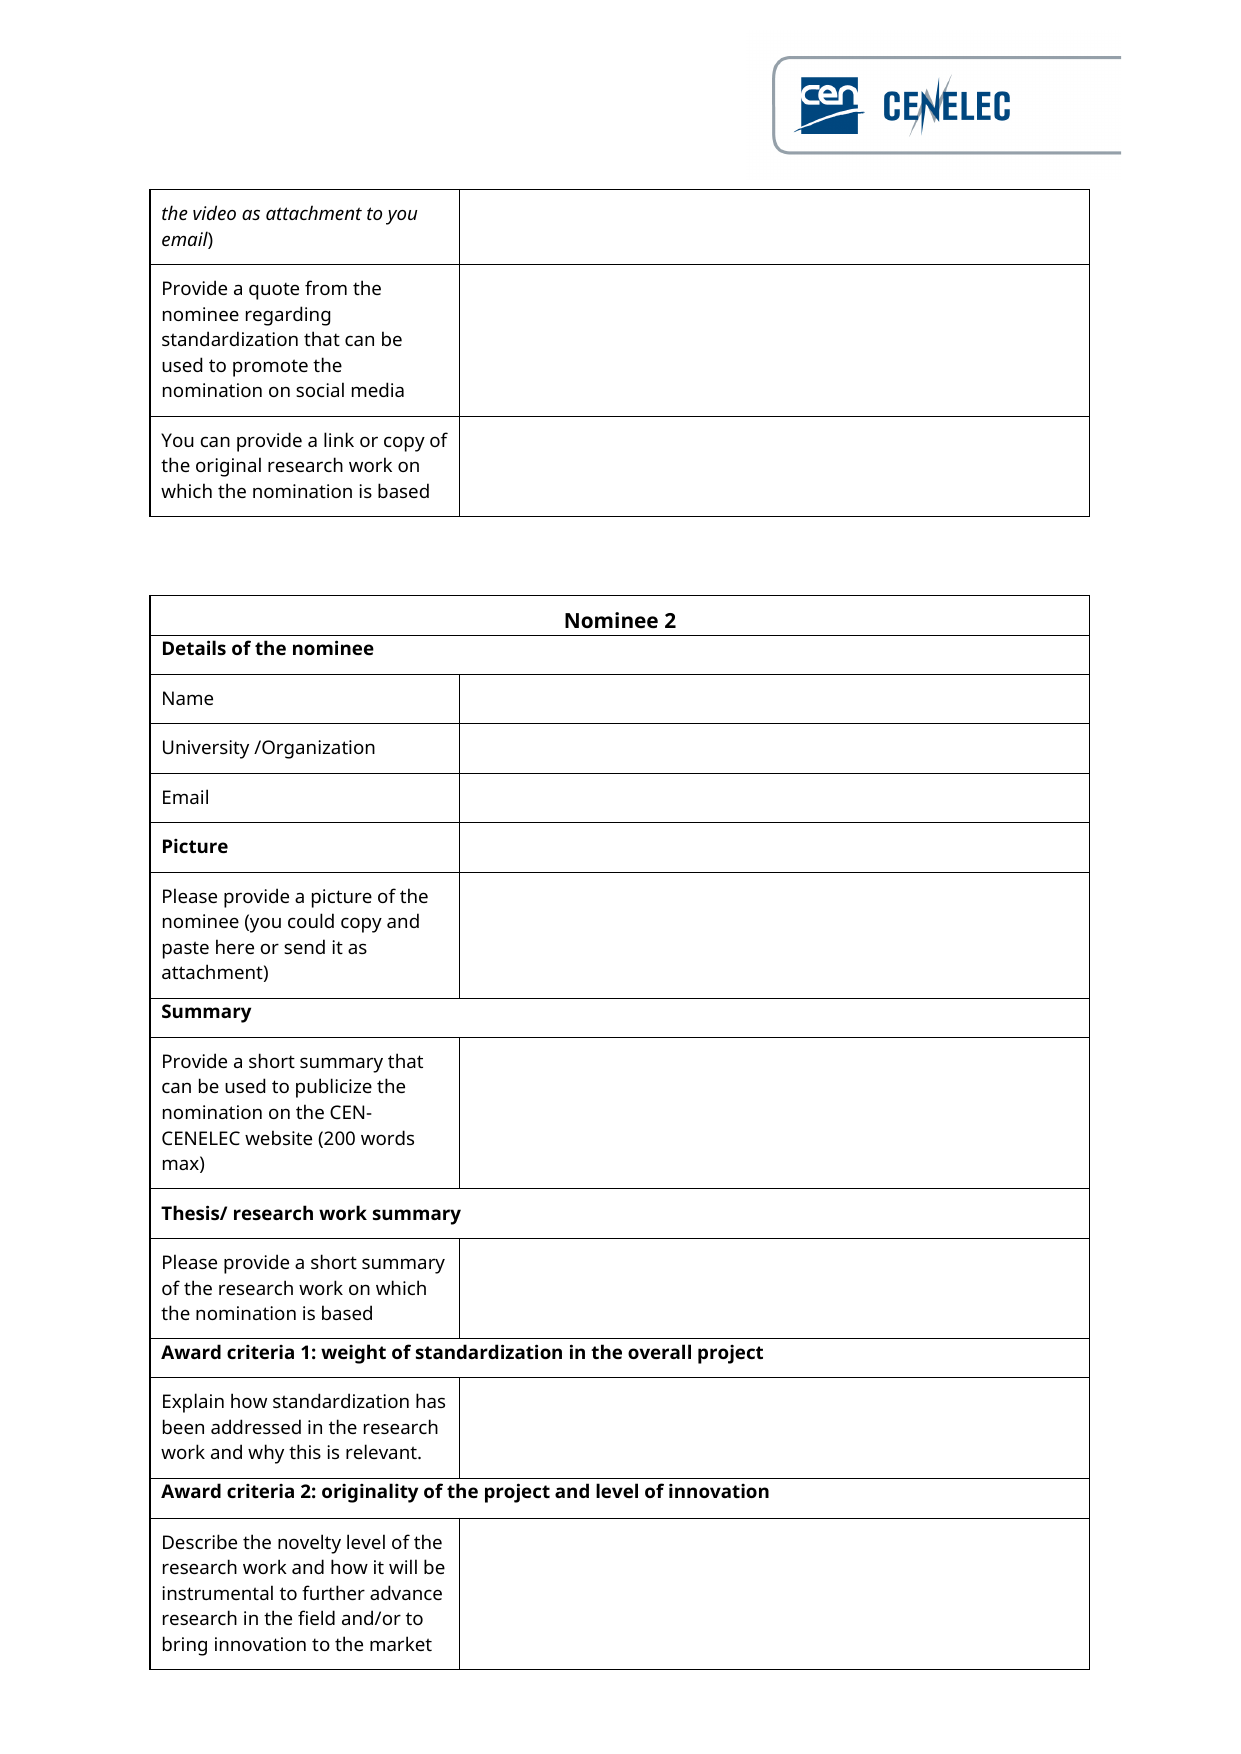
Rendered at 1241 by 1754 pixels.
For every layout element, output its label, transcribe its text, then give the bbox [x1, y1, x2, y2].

table_cell Thesis/ research work summary [151, 1189, 1089, 1238]
table_cell You can provide a link or copy of the original research work on which the nomination is based [151, 417, 459, 516]
table_header Nominee 2 [151, 596, 1089, 635]
table_cell Email [151, 774, 459, 822]
table_cell [460, 1519, 1089, 1669]
table_cell [460, 675, 1089, 723]
table_cell Award criteria 1: weight of standardization in the overall project [151, 1339, 1089, 1377]
table_cell Picture [151, 823, 459, 872]
table_cell Name [151, 675, 459, 723]
table_cell Details of the nominee [151, 636, 1089, 674]
table_cell Provide a short summary that can be used to publicize the nomination on the CEN-CENELEC website (200 words max) [151, 1038, 459, 1188]
table_cell [460, 1378, 1089, 1477]
table_cell [460, 1038, 1089, 1188]
table_cell [460, 1239, 1089, 1338]
table_cell [460, 417, 1089, 516]
table_cell [460, 774, 1089, 822]
table_cell Please provide a picture of the nominee (you could copy and paste here or send it as attachment) [151, 873, 459, 998]
table_cell Please provide a short summary of the research work on which the nomination is based [151, 1239, 459, 1338]
table_cell [460, 873, 1089, 998]
table_cell Describe the novelty level of the research work and how it will be instrumental to further advance research in the field and/or to bring innovation to the market [151, 1519, 459, 1669]
table_cell Award criteria 2: originality of the project and level of innovation [151, 1479, 1089, 1518]
table_cell Explain how standardization has been addressed in the research work and why this is relevant. [151, 1378, 459, 1477]
table_cell Provide a quote from the nominee regarding standardization that can be used to promote the nomination on social media [151, 265, 459, 416]
table_cell [460, 190, 1089, 264]
table_cell Summary [151, 999, 1089, 1037]
table_cell [460, 823, 1089, 872]
table_cell [460, 724, 1089, 773]
table_cell University /Organization [151, 724, 459, 773]
table_cell the video as attachment to you email) [151, 190, 459, 264]
table_cell [460, 265, 1089, 416]
